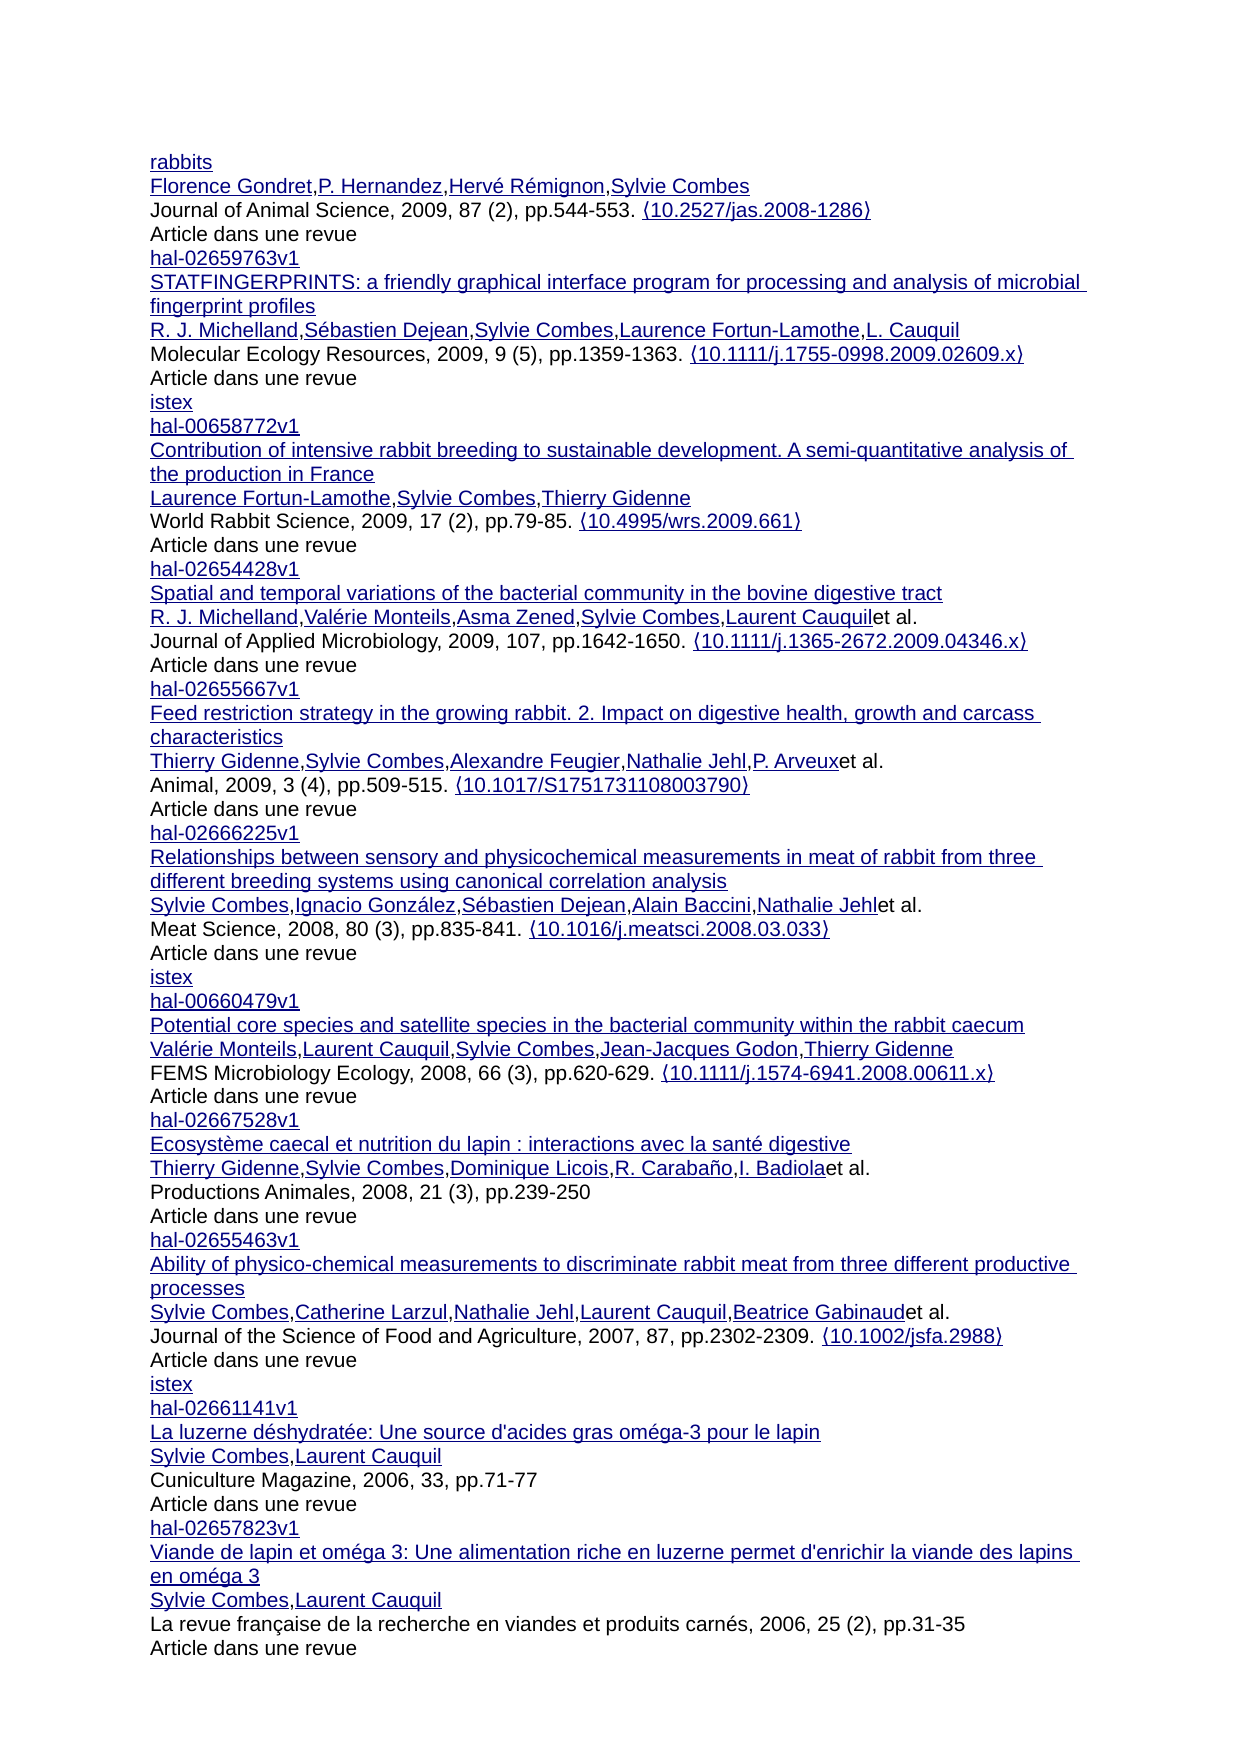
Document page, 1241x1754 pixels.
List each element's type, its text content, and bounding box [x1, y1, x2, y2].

table_cell Ecosystème caecal et nutrition du lapin : interactions avec la santé digestive Thierry Gidenne,Sylvie Combes,Dominique Licois,R. Carabaño,I. Badiolaet al. Productions Animales, 2008, 21 (3), pp.239-250 Article dans une revue hal-02655463v1 [150, 1132, 1090, 1252]
table_cell Ability of physico-chemical measurements to discriminate rabbit meat from three different productive processes Sylvie Combes,Catherine Larzul,Nathalie Jehl,Laurent Cauquil,Beatrice Gabinaudet al. Journal of the Science of Food and Agriculture, 2007, 87, pp.2302-2309. ⟨10.1002/jsfa.2988⟩ Article dans une revue istex hal-02661141v1 [150, 1252, 1090, 1420]
table_cell Contribution of intensive rabbit breeding to sustainable development. A semi-quantitative analysis of the production in France Laurence Fortun-Lamothe,Sylvie Combes,Thierry Gidenne World Rabbit Science, 2009, 17 (2), pp.79-85. ⟨10.4995/wrs.2009.661⟩ Article dans une revue hal-02654428v1 [150, 438, 1090, 581]
table_cell Feed restriction strategy in the growing rabbit. 2. Impact on digestive health, growth and carcass characteristics Thierry Gidenne,Sylvie Combes,Alexandre Feugier,Nathalie Jehl,P. Arveuxet al. Animal, 2009, 3 (4), pp.509-515. ⟨10.1017/S1751731108003790⟩ Article dans une revue hal-02666225v1 [150, 701, 1090, 845]
table_cell rabbits Florence Gondret,P. Hernandez,Hervé Rémignon,Sylvie Combes Journal of Animal Science, 2009, 87 (2), pp.544-553. ⟨10.2527/jas.2008-1286⟩ Article dans une revue hal-02659763v1 [150, 150, 1090, 270]
table_cell STATFINGERPRINTS: a friendly graphical interface program for processing and analysis of microbial fingerprint profiles R. J. Michelland,Sébastien Dejean,Sylvie Combes,Laurence Fortun-Lamothe,L. Cauquil Molecular Ecology Resources, 2009, 9 (5), pp.1359-1363. ⟨10.1111/j.1755-0998.2009.02609.x⟩ Article dans une revue istex hal-00658772v1 [150, 270, 1090, 437]
table_cell Potential core species and satellite species in the bacterial community within the rabbit caecum Valérie Monteils,Laurent Cauquil,Sylvie Combes,Jean-Jacques Godon,Thierry Gidenne FEMS Microbiology Ecology, 2008, 66 (3), pp.620-629. ⟨10.1111/j.1574-6941.2008.00611.x⟩ Article dans une revue hal-02667528v1 [150, 1013, 1090, 1132]
table_cell La luzerne déshydratée: Une source d'acides gras oméga-3 pour le lapin Sylvie Combes,Laurent Cauquil Cuniculture Magazine, 2006, 33, pp.71-77 Article dans une revue hal-02657823v1 [150, 1420, 1090, 1539]
table_cell Viande de lapin et oméga 3: Une alimentation riche en luzerne permet d'enrichir la viande des lapins en oméga 3 Sylvie Combes,Laurent Cauquil La revue française de la recherche en viandes et produits carnés, 2006, 25 (2), pp.31-35 Article dans une revue [150, 1540, 1090, 1659]
table_cell Relationships between sensory and physicochemical measurements in meat of rabbit from three different breeding systems using canonical correlation analysis Sylvie Combes,Ignacio González,Sébastien Dejean,Alain Baccini,Nathalie Jehlet al. Meat Science, 2008, 80 (3), pp.835-841. ⟨10.1016/j.meatsci.2008.03.033⟩ Article dans une revue istex hal-00660479v1 [150, 845, 1090, 1012]
table_cell Spatial and temporal variations of the bacterial community in the bovine digestive tract R. J. Michelland,Valérie Monteils,Asma Zened,Sylvie Combes,Laurent Cauquilet al. Journal of Applied Microbiology, 2009, 107, pp.1642-1650. ⟨10.1111/j.1365-2672.2009.04346.x⟩ Article dans une revue hal-02655667v1 [150, 581, 1090, 701]
